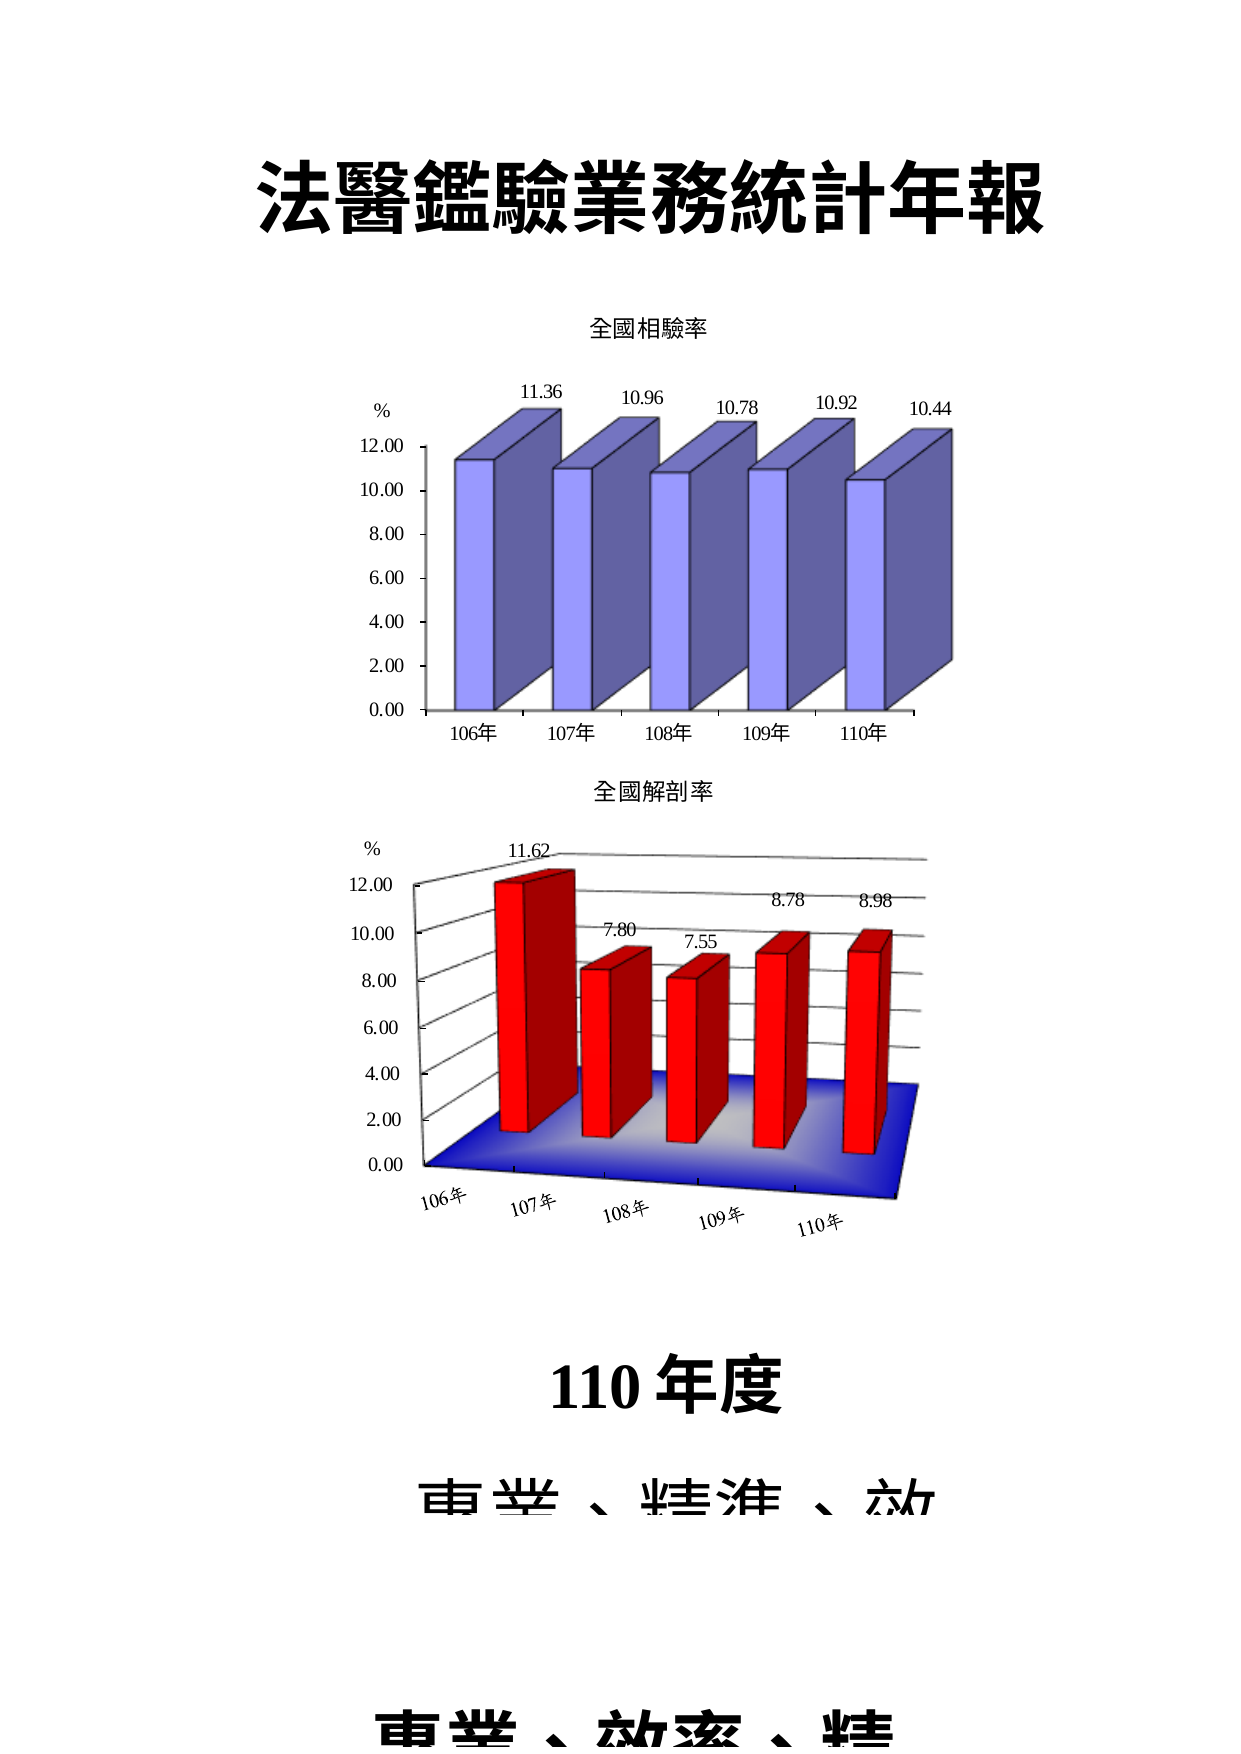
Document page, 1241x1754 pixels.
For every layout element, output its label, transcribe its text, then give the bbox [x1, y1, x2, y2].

text 專業、效率、精準 [292, 1724, 326, 1746]
text 專業、效率、精準 [939, 1724, 1007, 1746]
text 專業、效率、精準 [606, 1728, 625, 1746]
text 專業、效率、精準 [644, 1731, 655, 1746]
text 專業、精準、效率 [911, 1497, 925, 1514]
text 110年度 [177, 1307, 1122, 1432]
text 專業、精準、效率 [514, 1496, 537, 1504]
text 專業、精準、效率 [391, 1454, 961, 1514]
text 專業、效率、精準 [341, 1686, 924, 1746]
text 法醫鑑驗業務統計年報 [177, 119, 1122, 244]
